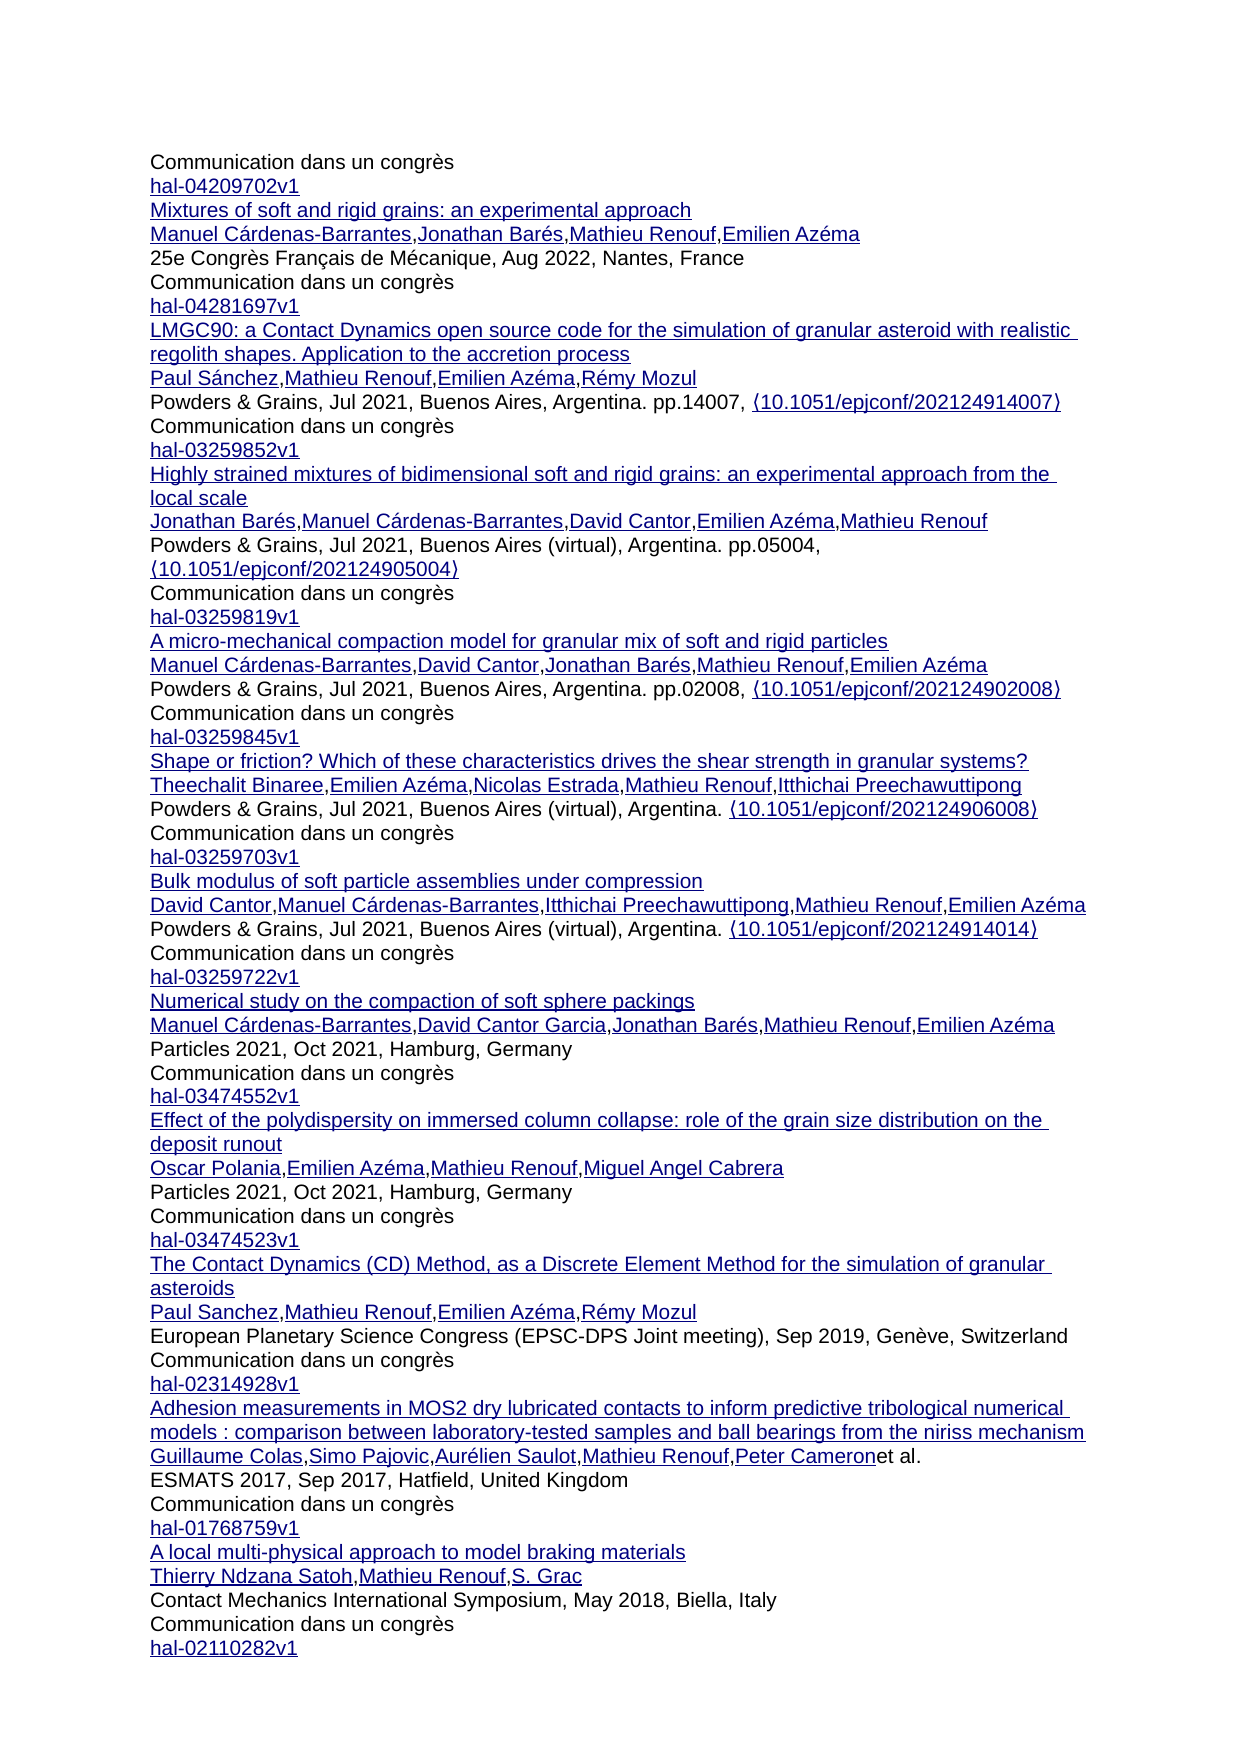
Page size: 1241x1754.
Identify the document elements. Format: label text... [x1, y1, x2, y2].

table_cell LMGC90: a Contact Dynamics open source code for the simulation of granular asteroid with realistic regolith shapes. Application to the accretion process Paul Sánchez,Mathieu Renouf,Emilien Azéma,Rémy Mozul Powders & Grains, Jul 2021, Buenos Aires, Argentina. pp.14007, ⟨10.1051/epjconf/202124914007⟩ Communication dans un congrès hal-03259852v1 [150, 318, 1090, 461]
table_cell Communication dans un congrès hal-04209702v1 [150, 150, 1090, 198]
table_cell Highly strained mixtures of bidimensional soft and rigid grains: an experimental approach from the local scale Jonathan Barés,Manuel Cárdenas-Barrantes,David Cantor,Emilien Azéma,Mathieu Renouf Powders & Grains, Jul 2021, Buenos Aires (virtual), Argentina. pp.05004, ⟨10.1051/epjconf/202124905004⟩ Communication dans un congrès hal-03259819v1 [150, 461, 1090, 629]
table_cell A micro-mechanical compaction model for granular mix of soft and rigid particles Manuel Cárdenas-Barrantes,David Cantor,Jonathan Barés,Mathieu Renouf,Emilien Azéma Powders & Grains, Jul 2021, Buenos Aires, Argentina. pp.02008, ⟨10.1051/epjconf/202124902008⟩ Communication dans un congrès hal-03259845v1 [150, 629, 1090, 749]
table_cell Shape or friction? Which of these characteristics drives the shear strength in granular systems? Theechalit Binaree,Emilien Azéma,Nicolas Estrada,Mathieu Renouf,Itthichai Preechawuttipong Powders & Grains, Jul 2021, Buenos Aires (virtual), Argentina. ⟨10.1051/epjconf/202124906008⟩ Communication dans un congrès hal-03259703v1 [150, 749, 1090, 869]
table_cell The Contact Dynamics (CD) Method, as a Discrete Element Method for the simulation of granular asteroids Paul Sanchez,Mathieu Renouf,Emilien Azéma,Rémy Mozul European Planetary Science Congress (EPSC-DPS Joint meeting), Sep 2019, Genève, Switzerland Communication dans un congrès hal-02314928v1 [150, 1252, 1090, 1396]
table_cell A local multi-physical approach to model braking materials Thierry Ndzana Satoh,Mathieu Renouf,S. Grac Contact Mechanics International Symposium, May 2018, Biella, Italy Communication dans un congrès hal-02110282v1 [150, 1540, 1090, 1659]
table_cell Effect of the polydispersity on immersed column collapse: role of the grain size distribution on the deposit runout Oscar Polania,Emilien Azéma,Mathieu Renouf,Miguel Angel Cabrera Particles 2021, Oct 2021, Hamburg, Germany Communication dans un congrès hal-03474523v1 [150, 1108, 1090, 1252]
table_cell Adhesion measurements in MOS2 dry lubricated contacts to inform predictive tribological numerical models : comparison between laboratory-tested samples and ball bearings from the niriss mechanism Guillaume Colas,Simo Pajovic,Aurélien Saulot,Mathieu Renouf,Peter Cameronet al. ESMATS 2017, Sep 2017, Hatfield, United Kingdom Communication dans un congrès hal-01768759v1 [150, 1396, 1090, 1539]
table_cell Bulk modulus of soft particle assemblies under compression David Cantor,Manuel Cárdenas-Barrantes,Itthichai Preechawuttipong,Mathieu Renouf,Emilien Azéma Powders & Grains, Jul 2021, Buenos Aires (virtual), Argentina. ⟨10.1051/epjconf/202124914014⟩ Communication dans un congrès hal-03259722v1 [150, 869, 1090, 988]
table_cell Numerical study on the compaction of soft sphere packings Manuel Cárdenas-Barrantes,David Cantor Garcia,Jonathan Barés,Mathieu Renouf,Emilien Azéma Particles 2021, Oct 2021, Hamburg, Germany Communication dans un congrès hal-03474552v1 [150, 989, 1090, 1108]
table_cell Mixtures of soft and rigid grains: an experimental approach Manuel Cárdenas-Barrantes,Jonathan Barés,Mathieu Renouf,Emilien Azéma 25e Congrès Français de Mécanique, Aug 2022, Nantes, France Communication dans un congrès hal-04281697v1 [150, 198, 1090, 318]
